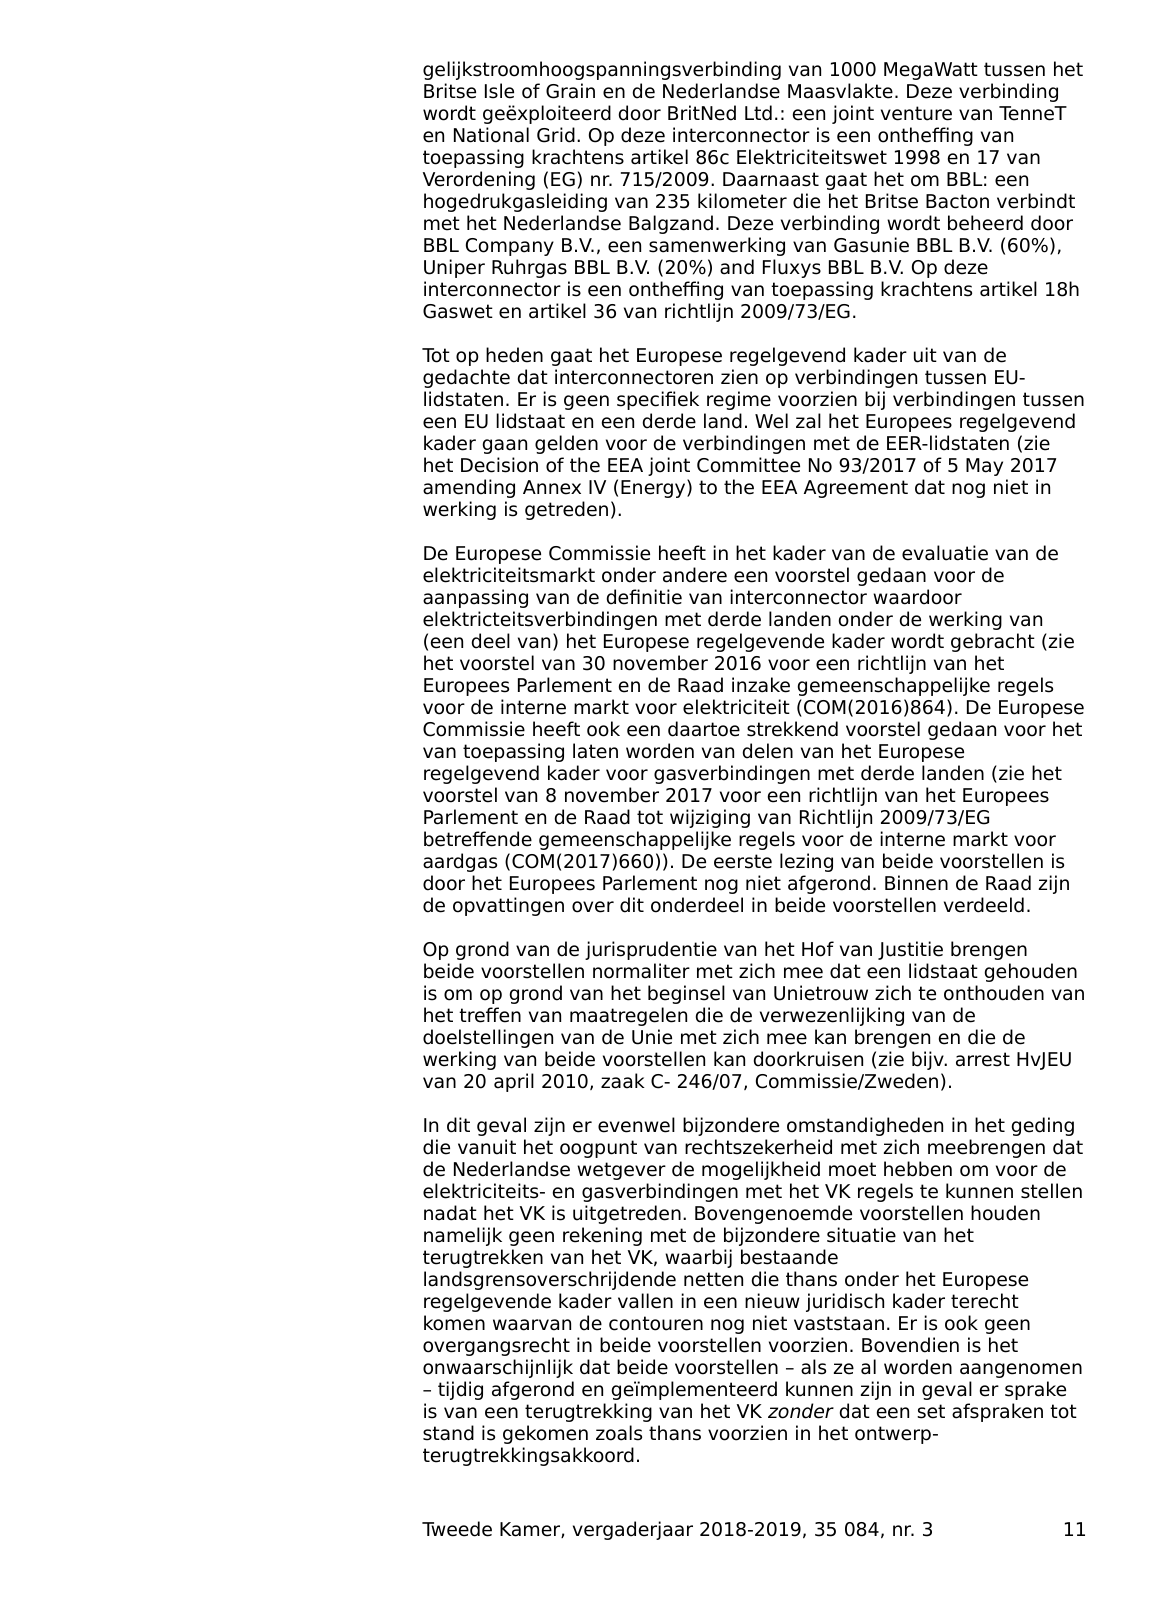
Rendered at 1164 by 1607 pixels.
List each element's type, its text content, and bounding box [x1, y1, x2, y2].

text In dit geval zijn er evenwel bijzondere omstandigheden in het geding die vanuit het oogpunt van rechtszekerheid met zich meebrengen dat de Nederlandse wetgever de mogelijkheid moet hebben om voor de elektriciteits- en gasverbindingen met het VK regels te kunnen stellen nadat het VK is uitgetreden. Bovengenoemde voorstellen houden namelijk geen rekening met de bijzondere situatie van het terugtrekken van het VK, waarbij bestaande landsgrensoverschrijdende netten die thans onder het Europese regelgevende kader vallen in een nieuw juridisch kader terecht komen waarvan de contouren nog niet vaststaan. Er is ook geen overgangsrecht in beide voorstellen voorzien. Bovendien is het onwaarschijnlijk dat beide voorstellen – als ze al worden aangenomen – tijdig afgerond en geïmplementeerd kunnen zijn in geval er sprake is van een terugtrekking van het VK zonder dat een set afspraken tot stand is gekomen zoals thans voorzien in het ontwerp-terugtrekkingsakkoord. [422, 1115, 1087, 1467]
text gelijkstroomhoogspanningsverbinding van 1000 MegaWatt tussen het Britse Isle of Grain en de Nederlandse Maasvlakte. Deze verbinding wordt geëxploiteerd door BritNed Ltd.: een joint venture van TenneT en National Grid. Op deze interconnector is een ontheffing van toepassing krachtens artikel 86c Elektriciteitswet 1998 en 17 van Verordening (EG) nr. 715/2009. Daarnaast gaat het om BBL: een hogedrukgasleiding van 235 kilometer die het Britse Bacton verbindt met het Nederlandse Balgzand. Deze verbinding wordt beheerd door BBL Company B.V., een samenwerking van Gasunie BBL B.V. (60%), Uniper Ruhrgas BBL B.V. (20%) and Fluxys BBL B.V. Op deze interconnector is een ontheffing van toepassing krachtens artikel 18h Gaswet en artikel 36 van richtlijn 2009/73/EG. [422, 59, 1087, 323]
text De Europese Commissie heeft in het kader van de evaluatie van de elektriciteitsmarkt onder andere een voorstel gedaan voor de aanpassing van de definitie van interconnector waardoor elektricteitsverbindingen met derde landen onder de werking van (een deel van) het Europese regelgevende kader wordt gebracht (zie het voorstel van 30 november 2016 voor een richtlijn van het Europees Parlement en de Raad inzake gemeenschappelijke regels voor de interne markt voor elektriciteit (COM(2016)864). De Europese Commissie heeft ook een daartoe strekkend voorstel gedaan voor het van toepassing laten worden van delen van het Europese regelgevend kader voor gasverbindingen met derde landen (zie het voorstel van 8 november 2017 voor een richtlijn van het Europees Parlement en de Raad tot wijziging van Richtlijn 2009/73/EG betreffende gemeenschappelijke regels voor de interne markt voor aardgas (COM(2017)660)). De eerste lezing van beide voorstellen is door het Europees Parlement nog niet afgerond. Binnen de Raad zijn de opvattingen over dit onderdeel in beide voorstellen verdeeld. [422, 543, 1087, 917]
text Tot op heden gaat het Europese regelgevend kader uit van de gedachte dat interconnectoren zien op verbindingen tussen EU-lidstaten. Er is geen specifiek regime voorzien bij verbindingen tussen een EU lidstaat en een derde land. Wel zal het Europees regelgevend kader gaan gelden voor de verbindingen met de EER-lidstaten (zie het Decision of the EEA joint Committee No 93/2017 of 5 May 2017 amending Annex IV (Energy) to the EEA Agreement dat nog niet in werking is getreden). [422, 345, 1087, 521]
text Op grond van de jurisprudentie van het Hof van Justitie brengen beide voorstellen normaliter met zich mee dat een lidstaat gehouden is om op grond van het beginsel van Unietrouw zich te onthouden van het treffen van maatregelen die de verwezenlijking van de doelstellingen van de Unie met zich mee kan brengen en die de werking van beide voorstellen kan doorkruisen (zie bijv. arrest HvJEU van 20 april 2010, zaak C- 246/07, Commissie/Zweden). [422, 939, 1087, 1093]
